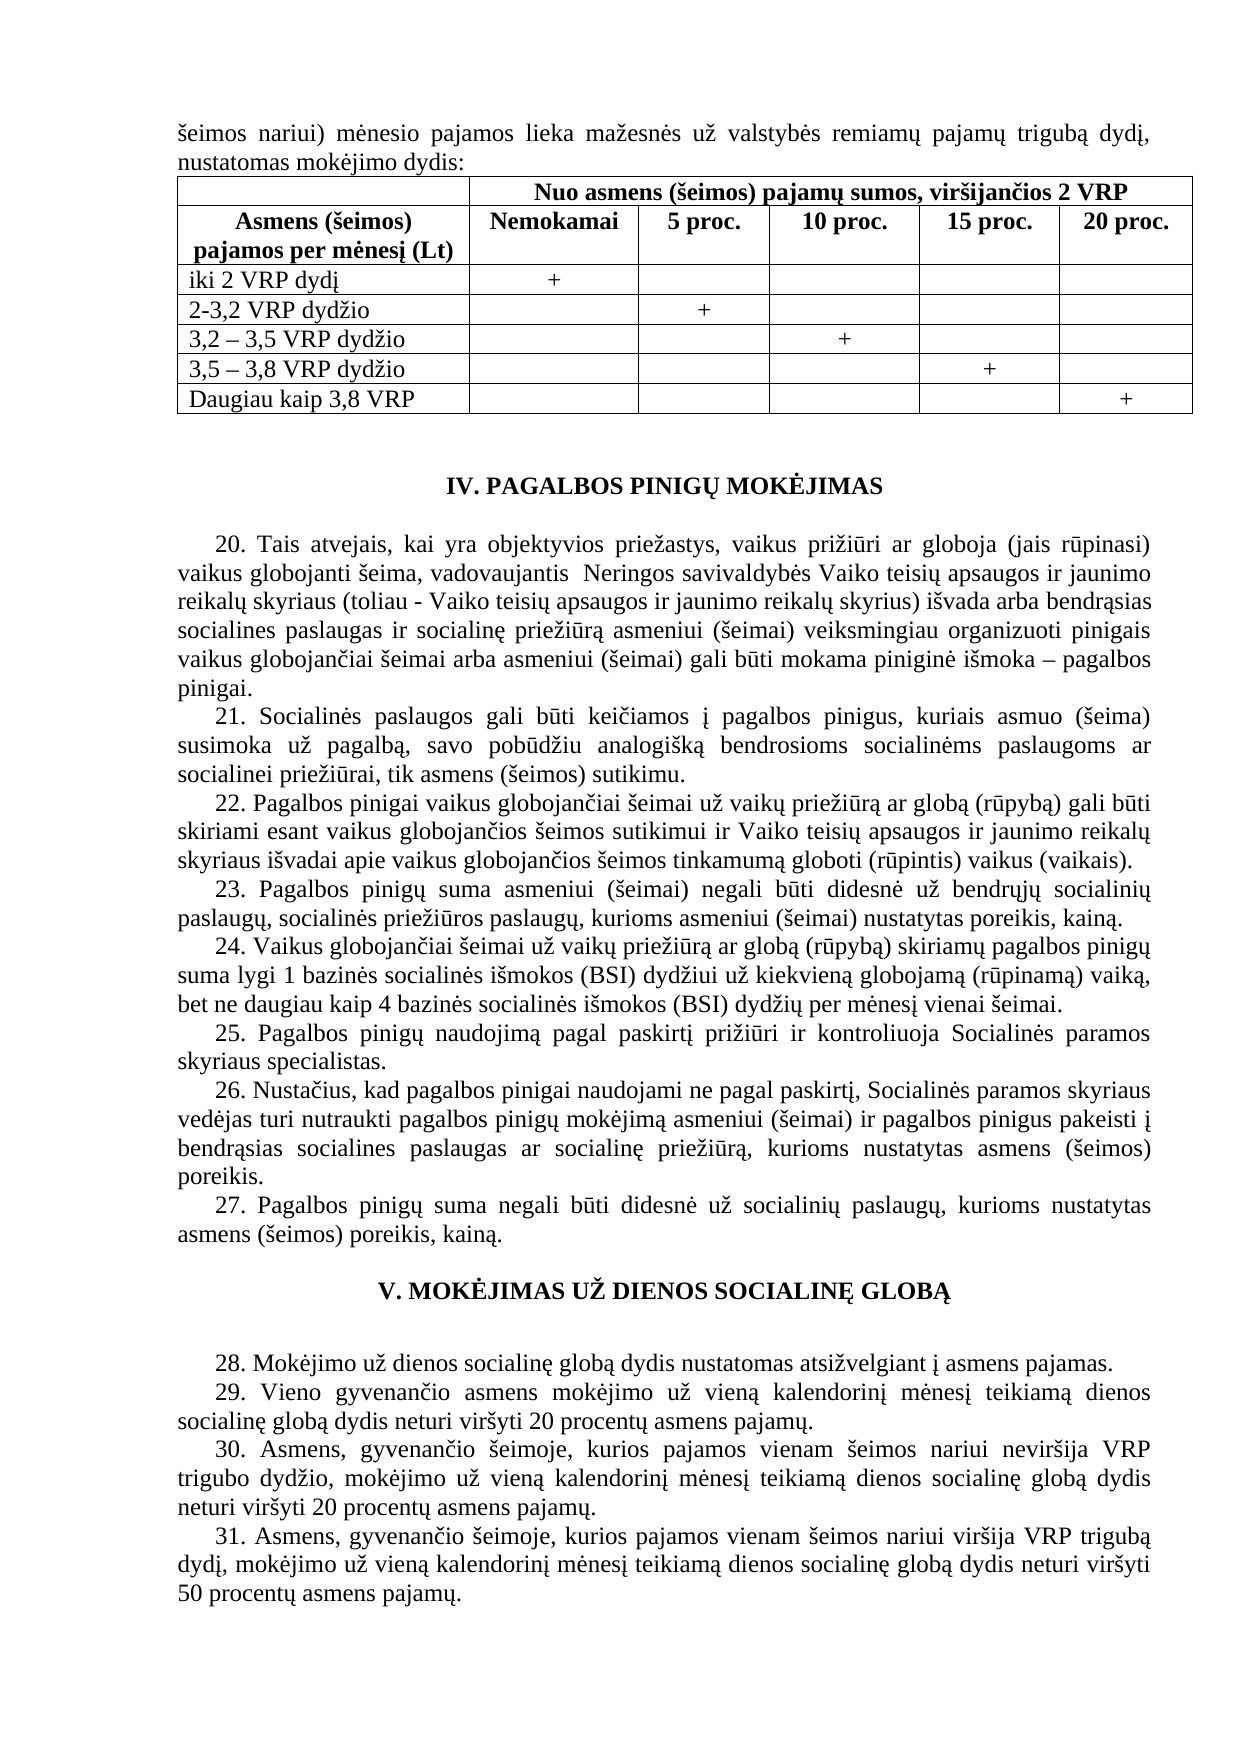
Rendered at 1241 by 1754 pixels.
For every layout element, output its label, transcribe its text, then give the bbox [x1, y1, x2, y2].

table_cell [470, 325, 638, 353]
table_cell 15 proc. [920, 206, 1059, 264]
table_cell 10 proc. [770, 206, 919, 264]
text 22. Pagalbos pinigai vaikus globojančiai šeimai už vaikų priežiūrą ar globą (rūpybą) gali būti skiriami esant vaikus globojančios šeimos sutikimui ir Vaiko teisių apsaugos ir jaunimo reikalų skyriaus išvadai apie vaikus globojančios šeimos tinkamumą globoti (rūpintis) vaikus (vaikais). [177, 788, 1152, 874]
table_cell + [920, 354, 1059, 383]
table_cell 20 proc. [1060, 206, 1192, 264]
table_cell [639, 354, 769, 383]
table_header Nuo asmens (šeimos) pajamų sumos, viršijančios 2 VRP [470, 177, 1192, 205]
table_cell [920, 295, 1059, 323]
table_cell [1060, 265, 1192, 294]
table_cell [770, 265, 919, 294]
text 30. Asmens, gyvenančio šeimoje, kurios pajamos vienam šeimos nariui neviršija VRP trigubo dydžio, mokėjimo už vieną kalendorinį mėnesį teikiamą dienos socialinę globą dydis neturi viršyti 20 procentų asmens pajamų. [177, 1434, 1152, 1521]
table_cell 3,2 – 3,5 VRP dydžio [178, 325, 469, 353]
table_cell [1060, 354, 1192, 383]
text 21. Socialinės paslaugos gali būti keičiamos į pagalbos pinigus, kuriais asmuo (šeima) susimoka už pagalbą, savo pobūdžiu analogišką bendrosioms socialinėms paslaugoms ar socialinei priežiūrai, tik asmens (šeimos) sutikimu. [177, 701, 1152, 788]
text 31. Asmens, gyvenančio šeimoje, kurios pajamos vienam šeimos nariui viršija VRP trigubą dydį, mokėjimo už vieną kalendorinį mėnesį teikiamą dienos socialinę globą dydis neturi viršyti 50 procentų asmens pajamų. [177, 1521, 1152, 1607]
table_cell [639, 265, 769, 294]
table_cell [470, 354, 638, 383]
table_cell Asmens (šeimos) pajamos per mėnesį (Lt) [178, 206, 469, 264]
table_cell [920, 265, 1059, 294]
table_cell [470, 384, 638, 413]
table_cell [1060, 325, 1192, 353]
table_cell 2-3,2 VRP dydžio [178, 295, 469, 323]
text IV. PAGALBOS PINIGŲ MOKĖJIMAS [177, 471, 1152, 500]
table_cell + [470, 265, 638, 294]
text 24. Vaikus globojančiai šeimai už vaikų priežiūrą ar globą (rūpybą) skiriamų pagalbos pinigų suma lygi 1 bazinės socialinės išmokos (BSI) dydžiui už kiekvieną globojamą (rūpinamą) vaiką, bet ne daugiau kaip 4 bazinės socialinės išmokos (BSI) dydžių per mėnesį vienai šeimai. [177, 931, 1152, 1018]
text 26. Nustačius, kad pagalbos pinigai naudojami ne pagal paskirtį, Socialinės paramos skyriaus vedėjas turi nutraukti pagalbos pinigų mokėjimą asmeniui (šeimai) ir pagalbos pinigus pakeisti į bendrąsias socialines paslaugas ar socialinę priežiūrą, kurioms nustatytas asmens (šeimos) poreikis. [177, 1075, 1152, 1190]
table_cell + [639, 295, 769, 323]
table_cell [470, 295, 638, 323]
text 27. Pagalbos pinigų suma negali būti didesnė už socialinių paslaugų, kurioms nustatytas asmens (šeimos) poreikis, kainą. [177, 1190, 1152, 1248]
text V. MOKĖJIMAS UŽ DIENOS SOCIALINĘ GLOBĄ [177, 1276, 1152, 1305]
table_cell 3,5 – 3,8 VRP dydžio [178, 354, 469, 383]
text 25. Pagalbos pinigų naudojimą pagal paskirtį prižiūri ir kontroliuoja Socialinės paramos skyriaus specialistas. [177, 1018, 1152, 1075]
table_cell + [770, 325, 919, 353]
text 29. Vieno gyvenančio asmens mokėjimo už vieną kalendorinį mėnesį teikiamą dienos socialinę globą dydis neturi viršyti 20 procentų asmens pajamų. [177, 1377, 1152, 1434]
table_cell [770, 354, 919, 383]
text 28. Mokėjimo už dienos socialinę globą dydis nustatomas atsižvelgiant į asmens pajamas. [215, 1348, 1152, 1377]
table_cell [639, 325, 769, 353]
table_cell [770, 295, 919, 323]
table_cell + [1060, 384, 1192, 413]
text 23. Pagalbos pinigų suma asmeniui (šeimai) negali būti didesnė už bendrųjų socialinių paslaugų, socialinės priežiūros paslaugų, kurioms asmeniui (šeimai) nustatytas poreikis, kainą. [177, 874, 1152, 931]
table_cell [920, 384, 1059, 413]
table_cell Nemokamai [470, 206, 638, 264]
table_cell iki 2 VRP dydį [178, 265, 469, 294]
table_cell [1060, 295, 1192, 323]
text šeimos nariui) mėnesio pajamos lieka mažesnės už valstybės remiamų pajamų trigubą dydį, nustatomas mokėjimo dydis: [177, 118, 1152, 176]
table_cell [770, 384, 919, 413]
table_cell 5 proc. [639, 206, 769, 264]
table_cell [639, 384, 769, 413]
table_header [178, 177, 469, 205]
table_cell [920, 325, 1059, 353]
text 20. Tais atvejais, kai yra objektyvios priežastys, vaikus prižiūri ar globoja (jais rūpinasi) vaikus globojanti šeima, vadovaujantis Neringos savivaldybės Vaiko teisių apsaugos ir jaunimo reikalų skyriaus (toliau - Vaiko teisių apsaugos ir jaunimo reikalų skyrius) išvada arba bendrąsias socialines paslaugas ir socialinę priežiūrą asmeniui (šeimai) veiksmingiau organizuoti pinigais vaikus globojančiai šeimai arba asmeniui (šeimai) gali būti mokama piniginė išmoka – pagalbos pinigai. [177, 529, 1152, 701]
table_cell Daugiau kaip 3,8 VRP [178, 384, 469, 413]
